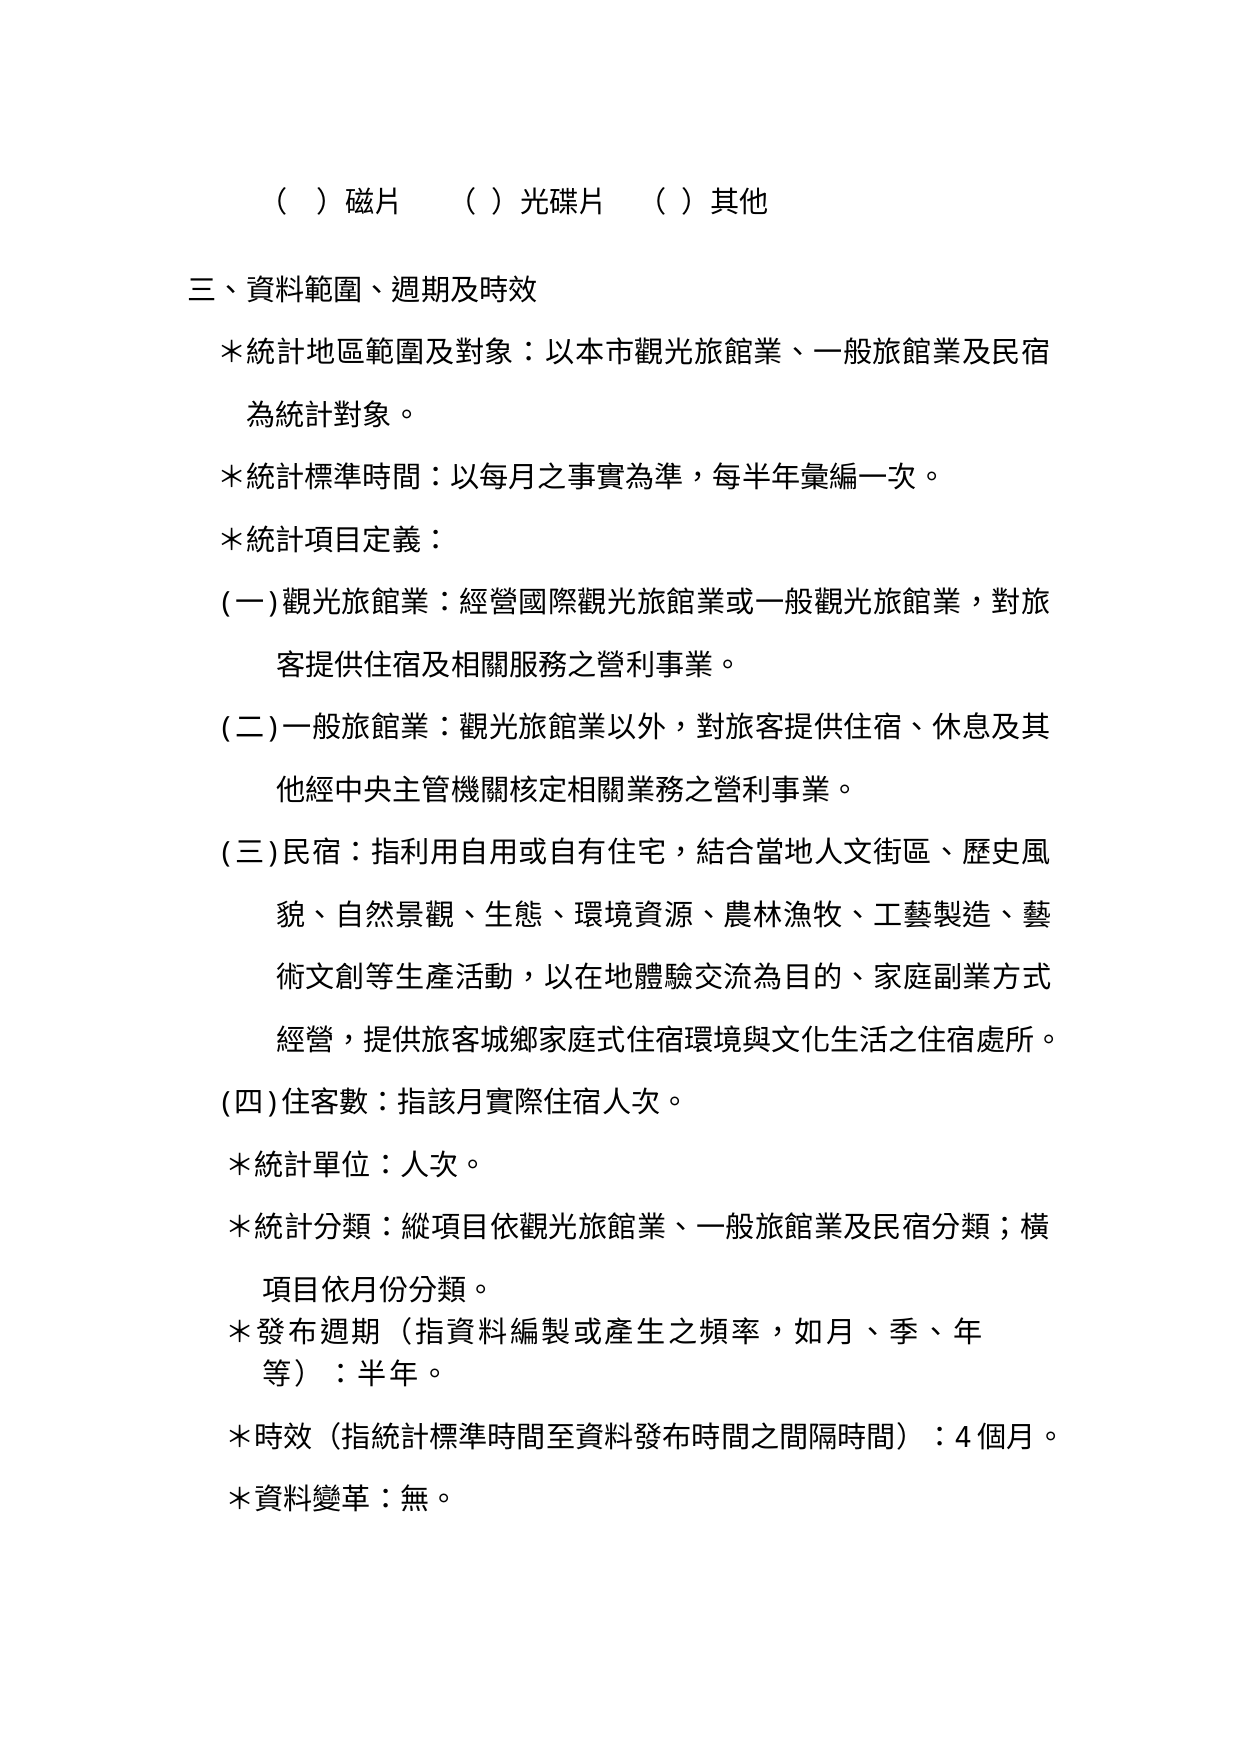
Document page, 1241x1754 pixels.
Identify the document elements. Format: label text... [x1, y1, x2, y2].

text ＊統計單位：人次。 [225, 1121, 1053, 1183]
text ＊資料變革：無。 [187, 1455, 1053, 1518]
text ＊統計分類：縱項目依觀光旅館業、一般旅館業及民宿分類；橫項目依月份分類。 [225, 1183, 1053, 1308]
text (一)觀光旅館業：經營國際觀光旅館業或一般觀光旅館業，對旅客提供住宿及相關服務之營利事業。 [217, 558, 1053, 683]
text (四)住客數：指該月實際住宿人次。 [217, 1058, 1053, 1121]
text ＊統計標準時間：以每月之事實為準，每半年彙編一次。 [217, 433, 1053, 496]
text (三)民宿：指利用自用或自有住宅，結合當地人文街區、歷史風貌、自然景觀、生態、環境資源、農林漁牧、工藝製造、藝術文創等生產活動，以在地體驗交流為目的、家庭副業方式經營，提供旅客城鄉家庭式住宿環境與文化生活之住宿處所。 [217, 808, 1053, 1058]
text （ ）磁片 （ ）光碟片 （ ）其他 [258, 158, 1087, 221]
text ＊統計項目定義： [217, 496, 1053, 558]
text ＊時效（指統計標準時間至資料發布時間之間隔時間）：4個月。 [187, 1393, 1053, 1455]
text (二)一般旅館業：觀光旅館業以外，對旅客提供住宿、休息及其他經中央主管機關核定相關業務之營利事業。 [217, 683, 1053, 808]
text 三、資料範圍、週期及時效 [187, 246, 1053, 308]
text ＊發布週期（指資料編製或產生之頻率，如月、季、年等）：半年。 [225, 1308, 1008, 1393]
text ＊統計地區範圍及對象：以本市觀光旅館業、一般旅館業及民宿為統計對象。 [217, 308, 1053, 433]
